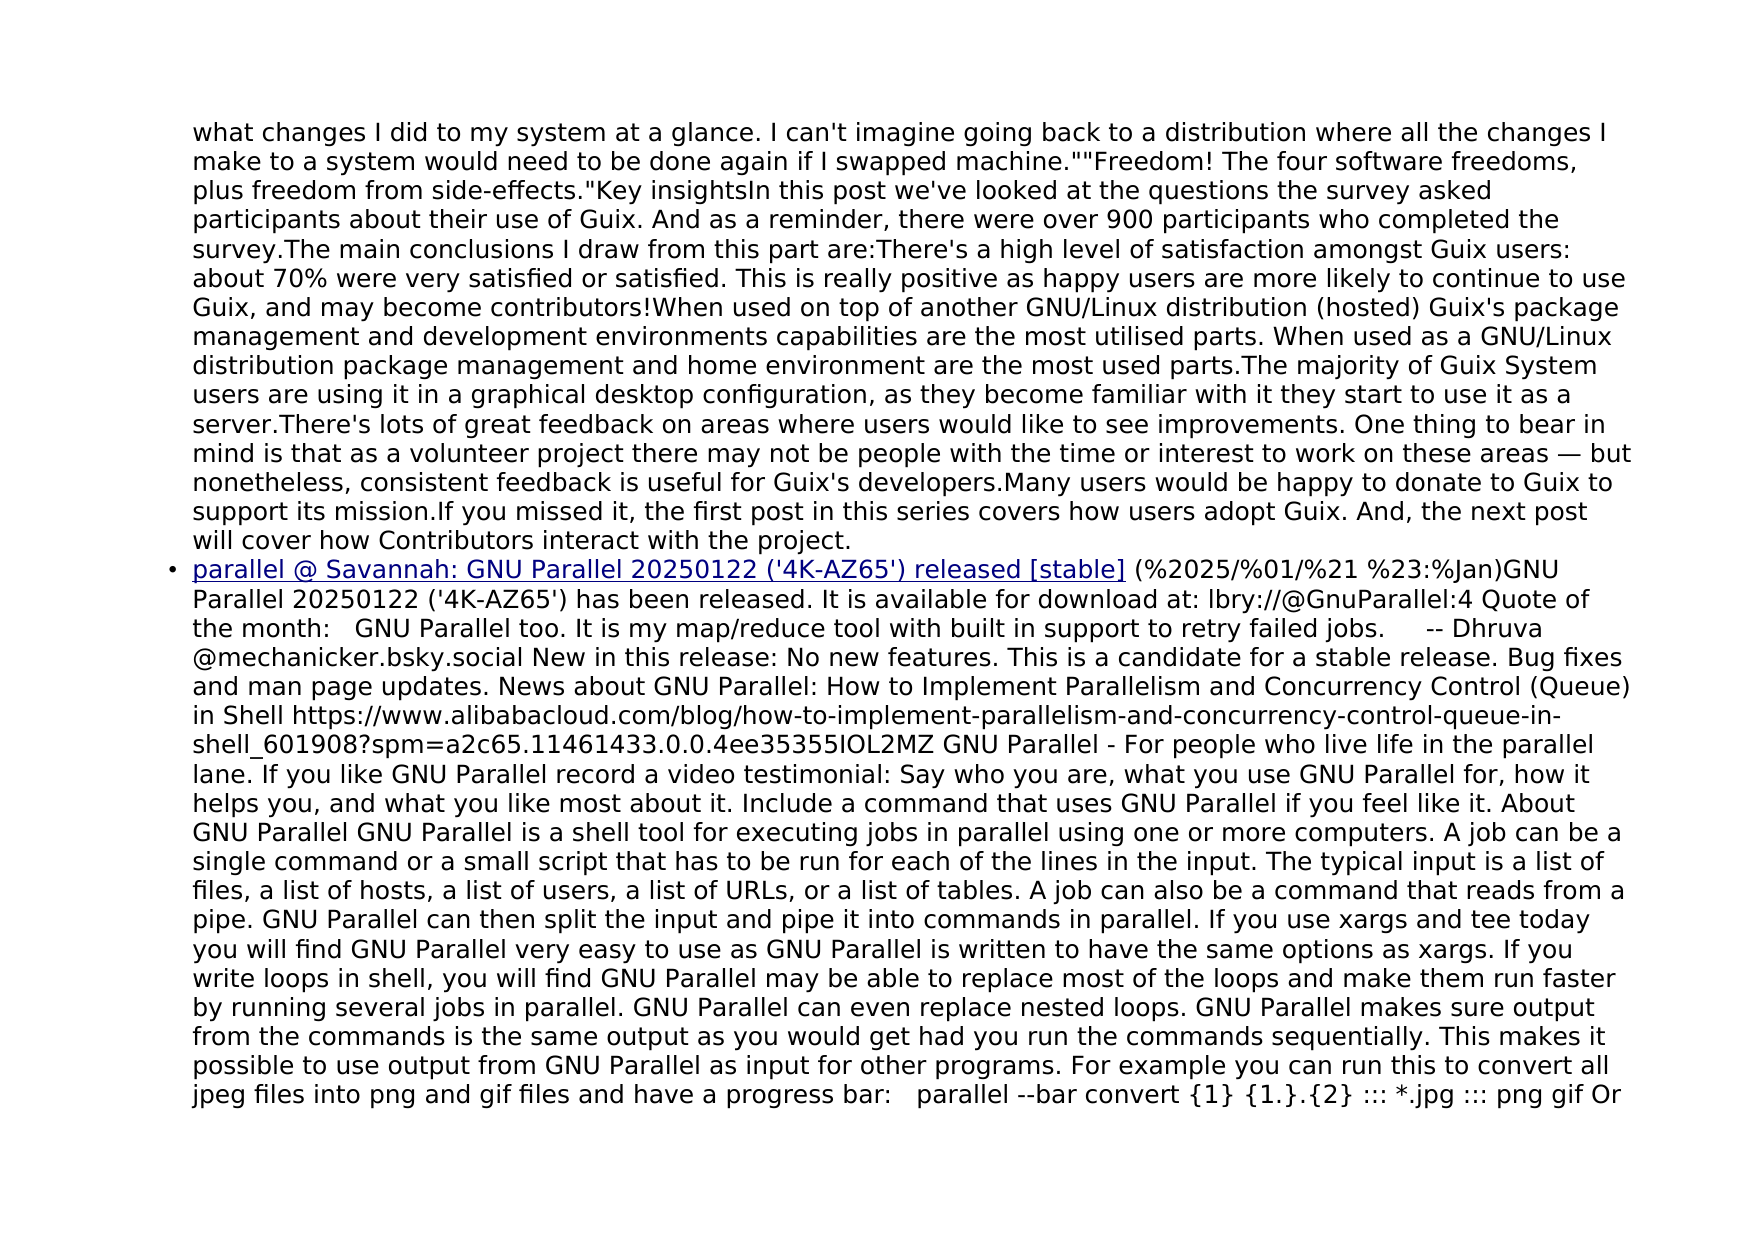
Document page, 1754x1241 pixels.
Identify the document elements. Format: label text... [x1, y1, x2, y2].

list parallel @ Savannah: GNU Parallel 20250122 ('4K-AZ65') released [stable] (%2025/%01/%21 %23:%Jan)GNU Parallel 20250122 ('4K-AZ65') has been released. It is available for download at: lbry://@GnuParallel:4 Quote of the month: GNU Parallel too. It is my map/reduce tool with built in support to retry failed jobs. -- Dhruva @mechanicker.bsky.social New in this release: No new features. This is a candidate for a stable release. Bug fixes and man page updates. News about GNU Parallel: How to Implement Parallelism and Concurrency Control (Queue) in Shell https://www.alibabacloud.com/blog/how-to-implement-parallelism-and-concurrency-control-queue-in-shell_601908?spm=a2c65.11461433.0.0.4ee35355IOL2MZ GNU Parallel - For people who live life in the parallel lane. If you like GNU Parallel record a video testimonial: Say who you are, what you use GNU Parallel for, how it helps you, and what you like most about it. Include a command that uses GNU Parallel if you feel like it. About GNU Parallel GNU Parallel is a shell tool for executing jobs in parallel using one or more computers. A job can be a single command or a small script that has to be run for each of the lines in the input. The typical input is a list of files, a list of hosts, a list of users, a list of URLs, or a list of tables. A job can also be a command that reads from a pipe. GNU Parallel can then split the input and pipe it into commands in parallel. If you use xargs and tee today you will find GNU Parallel very easy to use as GNU Parallel is written to have the same options as xargs. If you write loops in shell, you will find GNU Parallel may be able to replace most of the loops and make them run faster by running several jobs in parallel. GNU Parallel can even replace nested loops. GNU Parallel makes sure output from the commands is the same output as you would get had you run the commands sequentially. This makes it possible to use output from GNU Parallel as input for other programs. For example you can run this to convert all jpeg files into png and gif files and have a progress bar: parallel --bar convert {1} {1.}.{2} ::: *.jpg ::: png gif Or [177, 556, 1636, 1110]
list what changes I did to my system at a glance. I can't imagine going back to a distribution where all the changes I make to a system would need to be done again if I swapped machine.""Freedom! The four software freedoms, plus freedom from side-effects."Key insightsIn this post we've looked at the questions the survey asked participants about their use of Guix. And as a reminder, there were over 900 participants who completed the survey.The main conclusions I draw from this part are:There's a high level of satisfaction amongst Guix users: about 70% were very satisfied or satisfied. This is really positive as happy users are more likely to continue to use Guix, and may become contributors!When used on top of another GNU/Linux distribution (hosted) Guix's package management and development environments capabilities are the most utilised parts. When used as a GNU/Linux distribution package management and home environment are the most used parts.The majority of Guix System users are using it in a graphical desktop configuration, as they become familiar with it they start to use it as a server.There's lots of great feedback on areas where users would like to see improvements. One thing to bear in mind is that as a volunteer project there may not be people with the time or interest to work on these areas — but nonetheless, consistent feedback is useful for Guix's developers.Many users would be happy to donate to Guix to support its mission.If you missed it, the first post in this series covers how users adopt Guix. And, the next post will cover how Contributors interact with the project. [177, 118, 1636, 556]
